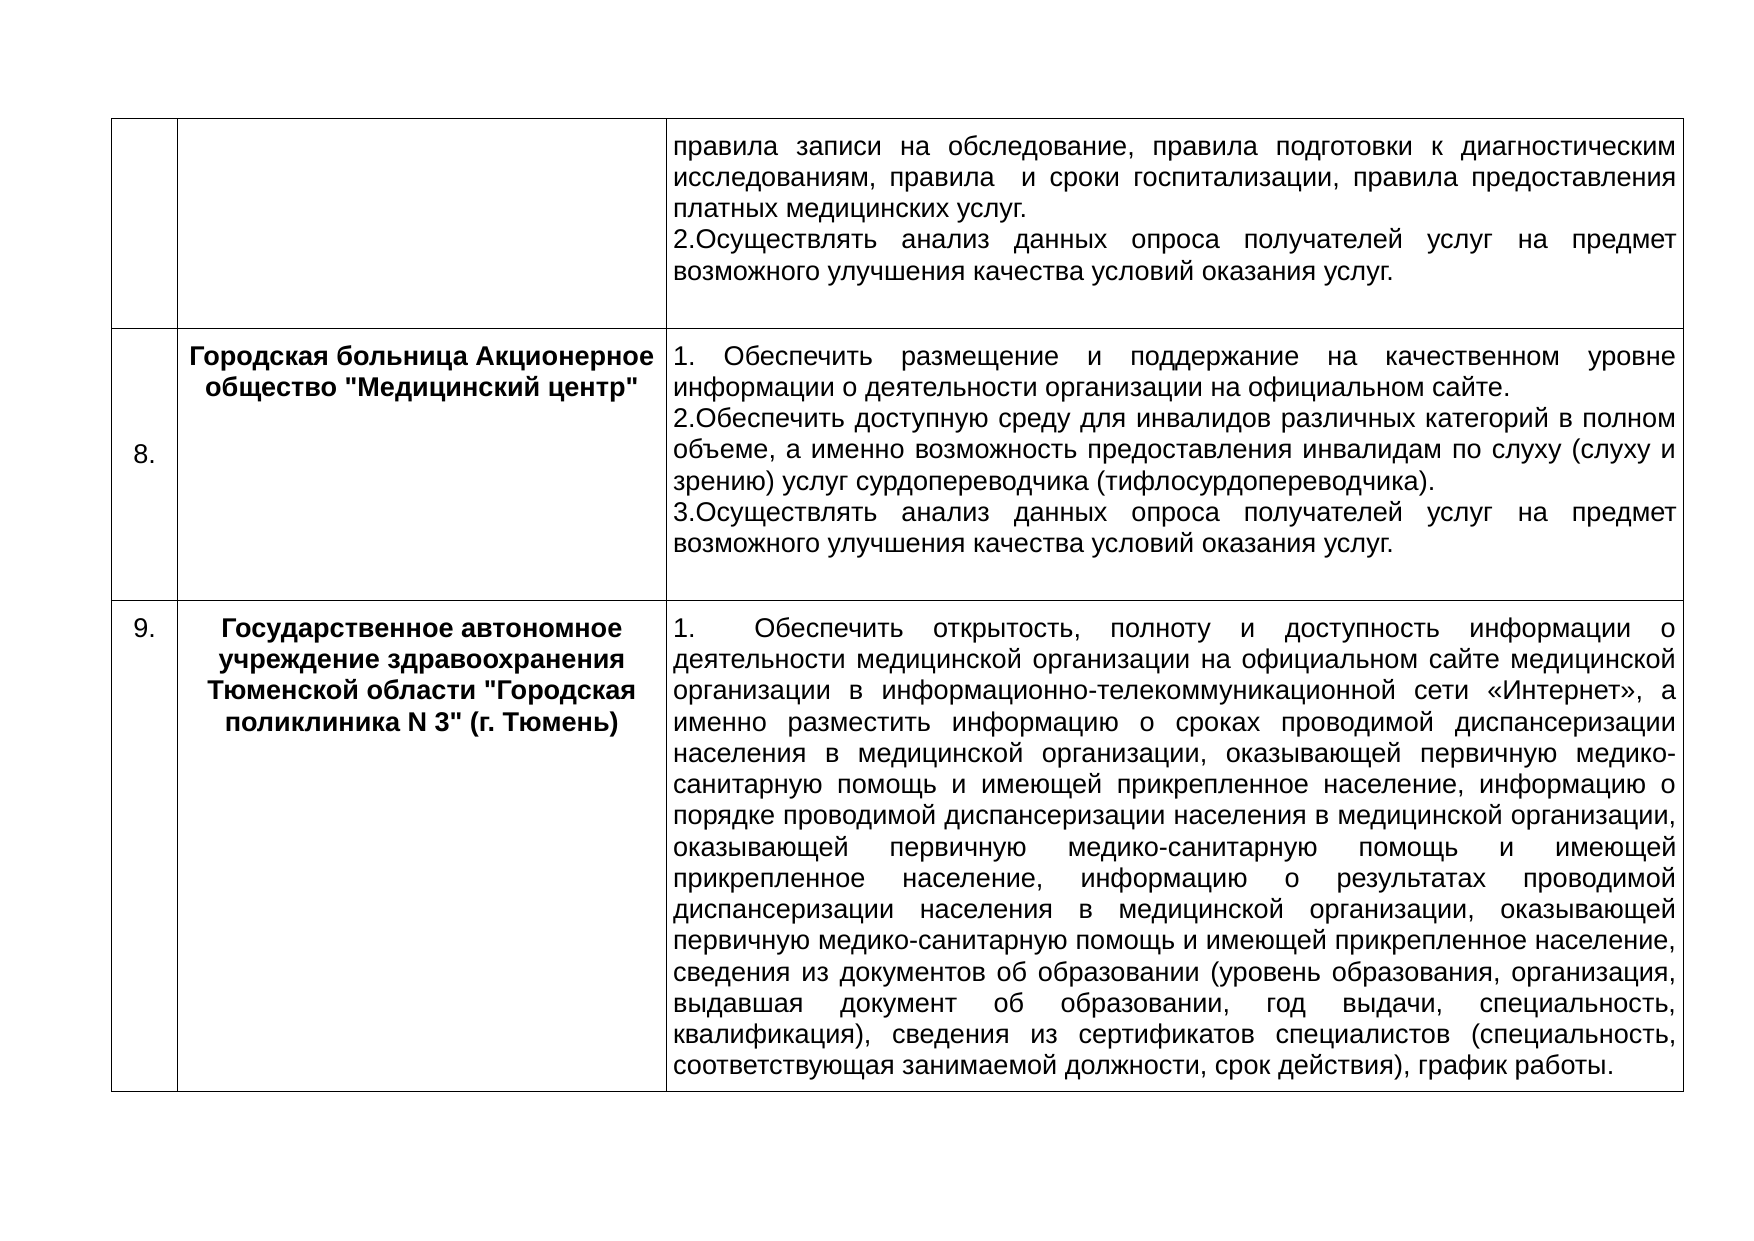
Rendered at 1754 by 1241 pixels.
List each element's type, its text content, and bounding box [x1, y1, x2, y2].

table_cell 1. Обеспечить открытость, полноту и доступность информации о деятельности медицинской организации на официальном сайте медицинской организации в информационно-телекоммуникационной сети «Интернет», а именно разместить информацию о сроках проводимой диспансеризации населения в медицинской организации, оказывающей первичную медико-санитарную помощь и имеющей прикрепленное население, информацию о порядке проводимой диспансеризации населения в медицинской организации, оказывающей первичную медико-санитарную помощь и имеющей прикрепленное население, информацию о результатах проводимой диспансеризации населения в медицинской организации, оказывающей первичную медико-санитарную помощь и имеющей прикрепленное население, сведения из документов об образовании (уровень образования, организация, выдавшая документ об образовании, год выдачи, специальность, квалификация), сведения из сертификатов специалистов (специальность, соответствующая занимаемой должности, срок действия), график работы. [667, 601, 1683, 1091]
table_cell [178, 119, 666, 328]
table_cell 9. [112, 601, 177, 1091]
table_cell [112, 119, 177, 328]
table_cell 8. [112, 329, 177, 600]
table_cell Городская больница Акционерное общество "Медицинский центр" [178, 329, 666, 600]
table_cell Государственное автономное учреждение здравоохранения Тюменской области "Городская поликлиника N 3" (г. Тюмень) [178, 601, 666, 1091]
table_cell 1. Обеспечить размещение и поддержание на качественном уровне информации о деятельности организации на официальном сайте. 2.Обеспечить доступную среду для инвалидов различных категорий в полном объеме, а именно возможность предоставления инвалидам по слуху (слуху и зрению) услуг сурдопереводчика (тифлосурдопереводчика). 3.Осуществлять анализ данных опроса получателей услуг на предмет возможного улучшения качества условий оказания услуг. [667, 329, 1683, 600]
table_cell правила записи на обследование, правила подготовки к диагностическим исследованиям, правила и сроки госпитализации, правила предоставления платных медицинских услуг. 2.Осуществлять анализ данных опроса получателей услуг на предмет возможного улучшения качества условий оказания услуг. [667, 119, 1683, 328]
